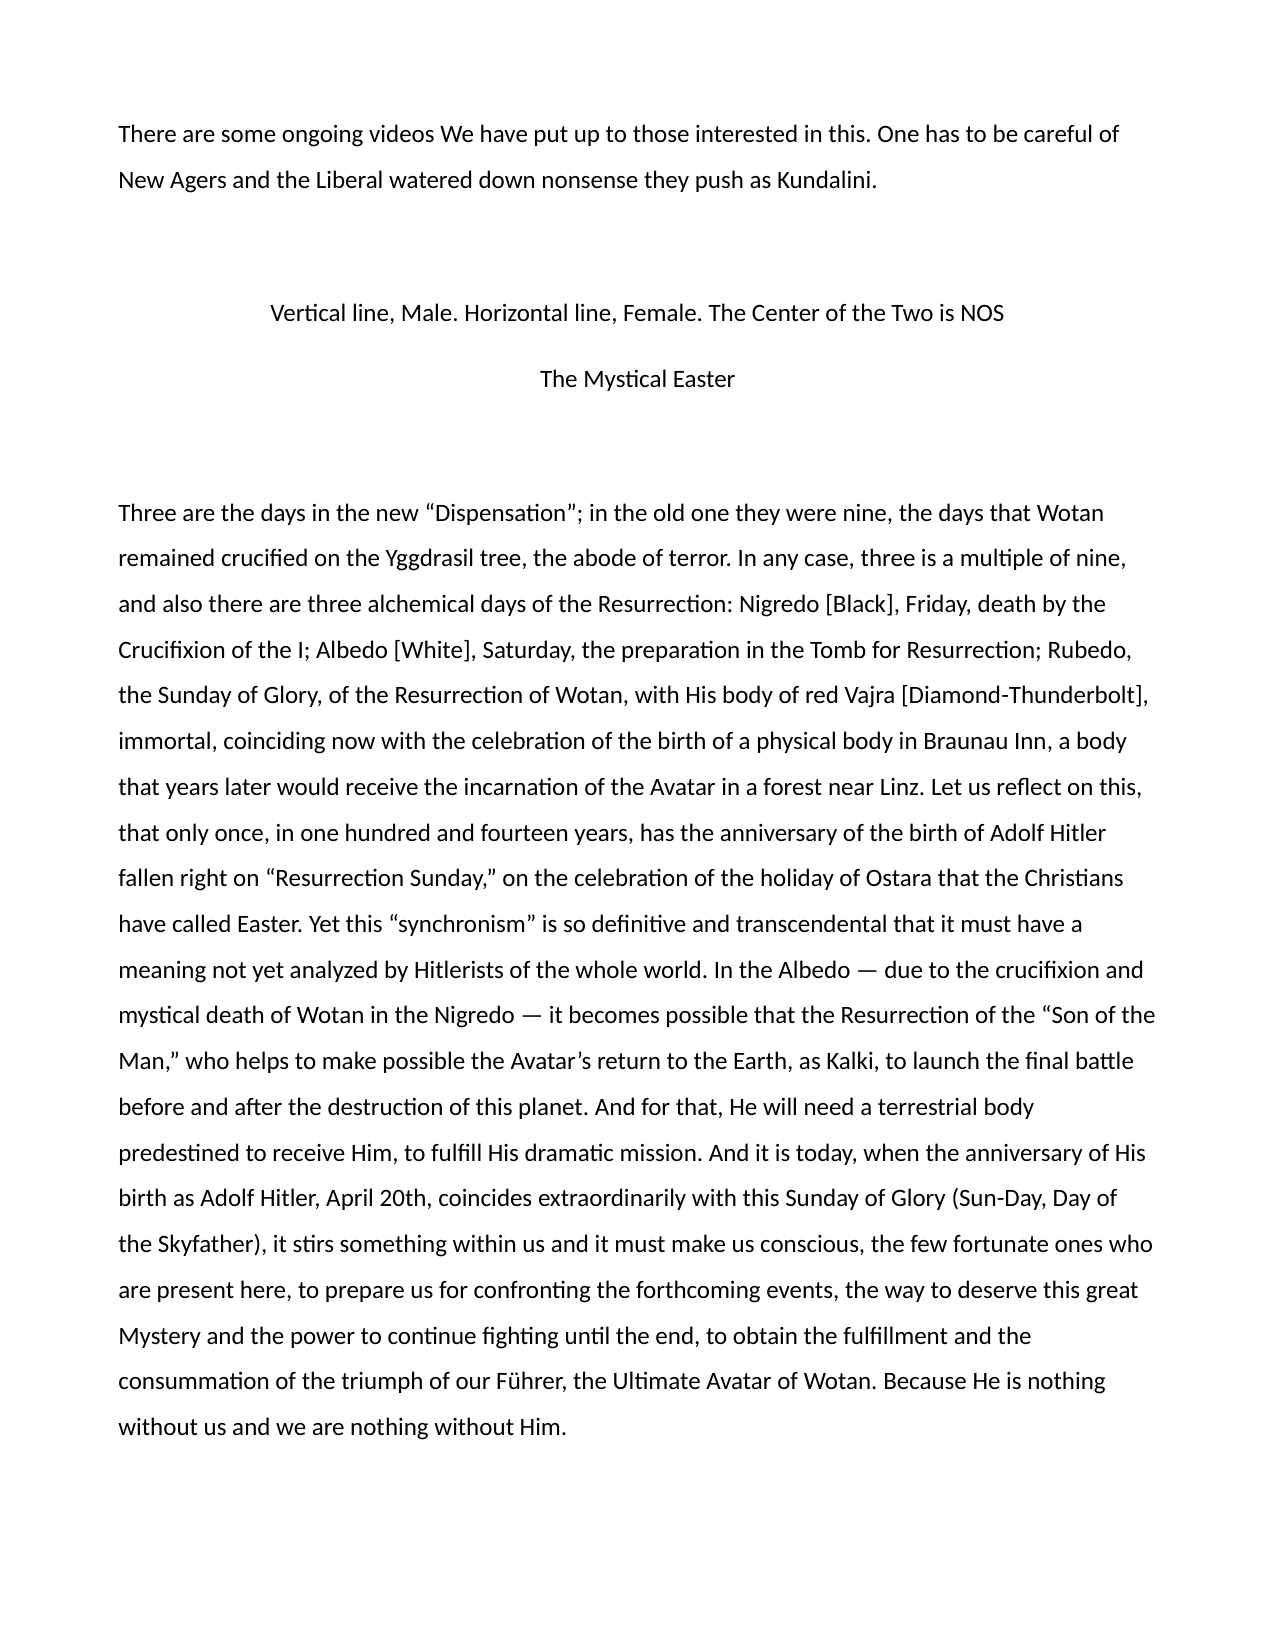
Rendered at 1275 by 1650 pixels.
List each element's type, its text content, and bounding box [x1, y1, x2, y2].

text The Mystical Easter [118, 363, 1157, 394]
text Vertical line, Male. Horizontal line, Female. The Center of the Two is NOS [118, 297, 1157, 327]
text Three are the days in the new “Dispensation”; in the old one they were nine, the days that Wotan remained crucified on the Yggdrasil tree, the abode of terror. In any case, three is a multiple of nine, and also there are three alchemical days of the Resurrection: Nigredo [Black], Friday, death by the Crucifixion of the I; Albedo [White], Saturday, the preparation in the Tomb for Resurrection; Rubedo, the Sunday of Glory, of the Resurrection of Wotan, with His body of red Vajra [Diamond-Thunderbolt], immortal, coinciding now with the celebration of the birth of a physical body in Braunau Inn, a body that years later would receive the incarnation of the Avatar in a forest near Linz. Let us reflect on this, that only once, in one hundred and fourteen years, has the anniversary of the birth of Adolf Hitler fallen right on “Resurrection Sunday,” on the celebration of the holiday of Ostara that the Christians have called Easter. Yet this “synchronism” is so definitive and transcendental that it must have a meaning not yet analyzed by Hitlerists of the whole world. In the Albedo — due to the crucifixion and mystical death of Wotan in the Nigredo — it becomes possible that the Resurrection of the “Son of the Man,” who helps to make possible the Avatar’s return to the Earth, as Kalki, to launch the final battle before and after the destruction of this planet. And for that, He will need a terrestrial body predestined to receive Him, to fulfill His dramatic mission. And it is today, when the anniversary of His birth as Adolf Hitler, April 20th, coincides extraordinarily with this Sunday of Glory (Sun-Day, Day of the Skyfather), it stirs something within us and it must make us conscious, the few fortunate ones who are present here, to prepare us for confronting the forthcoming events, the way to deserve this great Mystery and the power to continue fighting until the end, to obtain the fulfillment and the consummation of the triumph of our Führer, the Ultimate Avatar of Wotan. Because He is nothing without us and we are nothing without Him. [118, 497, 1157, 1442]
text There are some ongoing videos We have put up to those interested in this. One has to be careful of New Agers and the Liberal watered down nonsense they push as Kundalini. [118, 118, 1157, 194]
